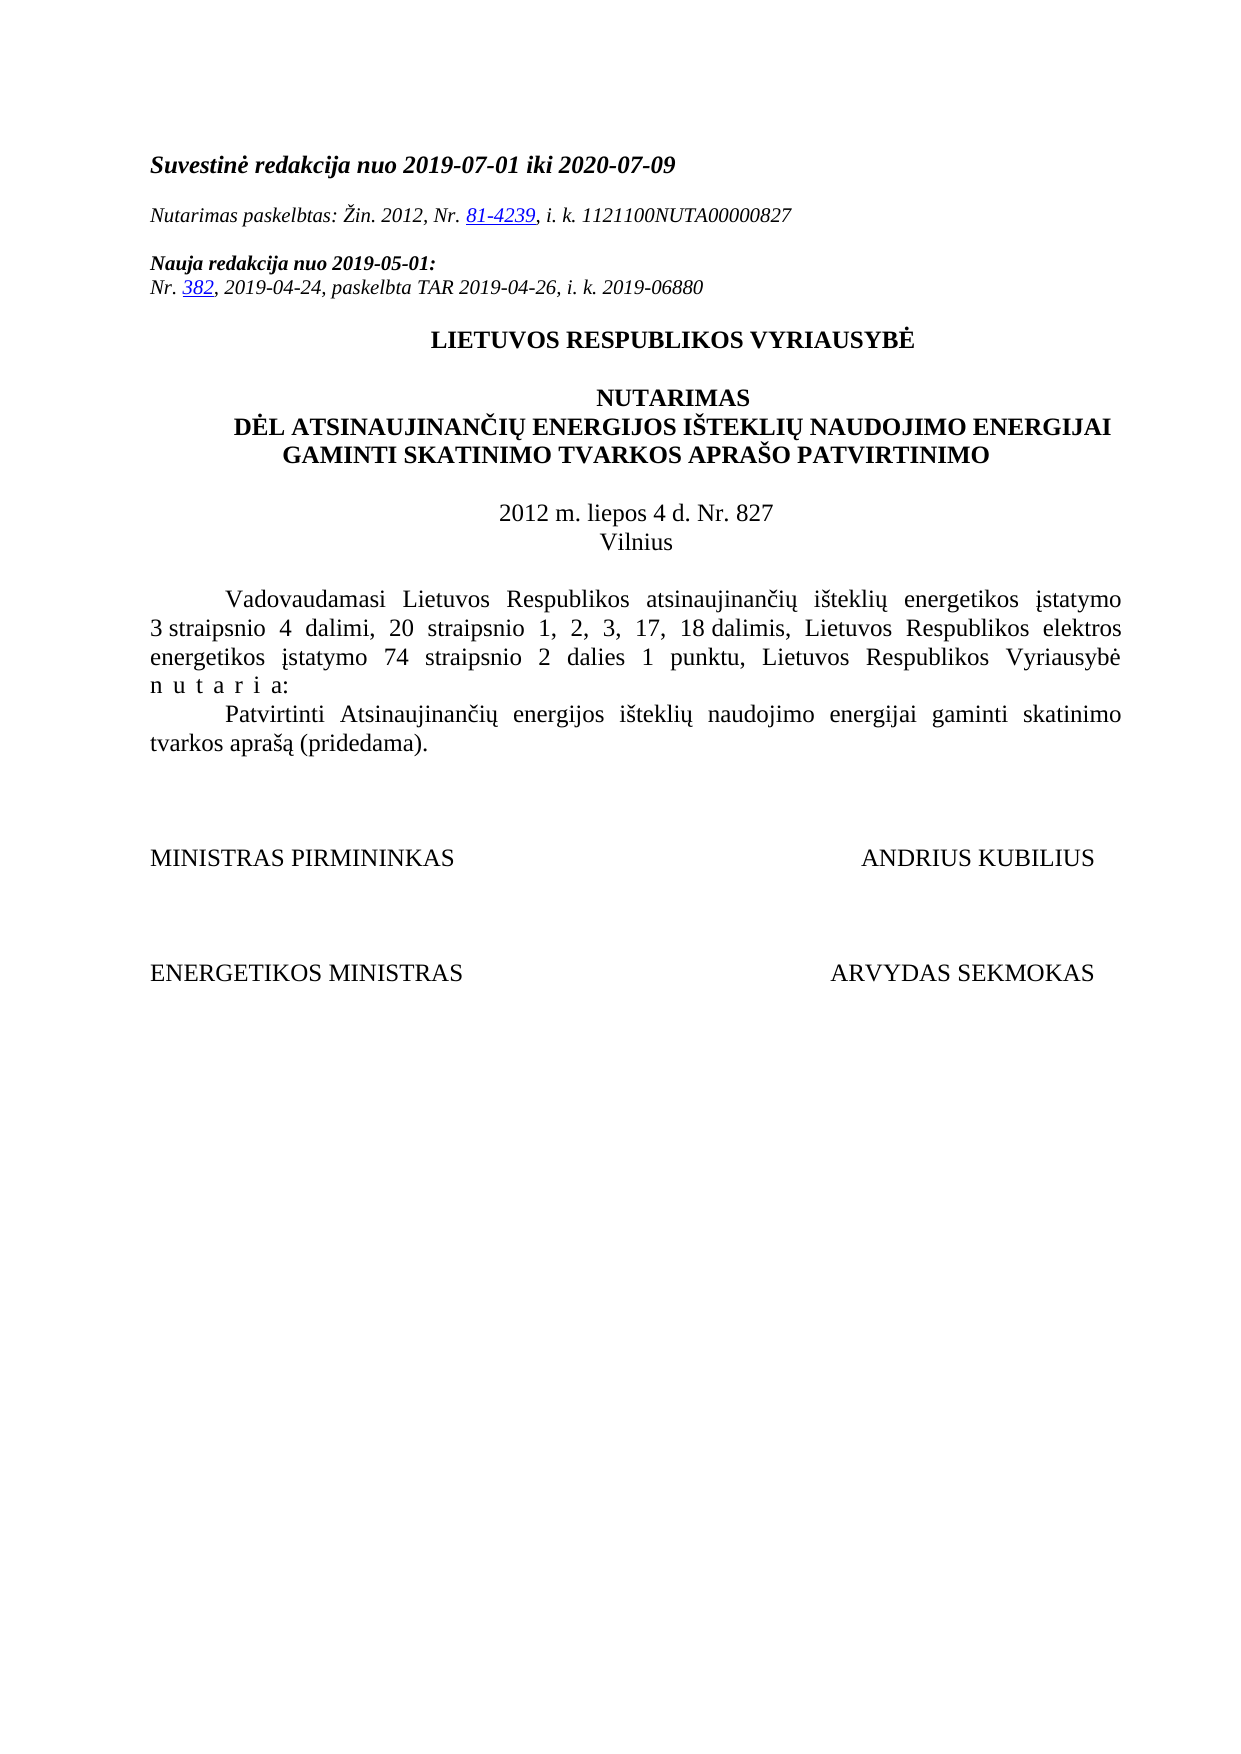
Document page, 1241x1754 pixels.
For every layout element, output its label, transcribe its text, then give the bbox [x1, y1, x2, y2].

text Patvirtinti Atsinaujinančių energijos išteklių naudojimo energijai gaminti skatinimo tvarkos aprašą (pridedama). [150, 699, 1122, 757]
text ENERGETIKOS MINISTRAS ARVYDAS SEKMOKAS [150, 958, 1122, 987]
text Nr. 382, 2019-04-24, paskelbta TAR 2019-04-26, i. k. 2019-06880 [150, 275, 1122, 299]
text Suvestinė redakcija nuo 2019-07-01 iki 2020-07-09 [150, 150, 1122, 179]
text DĖL ATSINAUJINANČIŲ ENERGIJOS IŠTEKLIŲ NAUDOJIMO ENERGIJAI GAMINTI SKATINIMO TVARKOS APRAŠO PATVIRTINIMO [150, 412, 1122, 469]
text MINISTRAS PIRMININKAS ANDRIUS KUBILIUS [150, 843, 1122, 872]
text Vilnius [150, 527, 1122, 555]
text LIETUVOS RESPUBLIKOS VYRIAUSYBĖ [150, 325, 1122, 354]
text Nauja redakcija nuo 2019-05-01: [150, 251, 1122, 275]
text NUTARIMAS [150, 383, 1122, 412]
text Nutarimas paskelbtas: Žin. 2012, Nr. 81-4239, i. k. 1121100NUTA00000827 [150, 203, 1122, 227]
text Vadovaudamasi Lietuvos Respublikos atsinaujinančių išteklių energetikos įstatymo 3 straipsnio 4 dalimi, 20 straipsnio 1, 2, 3, 17, 18 dalimis, Lietuvos Respublikos elektros energetikos įstatymo 74 straipsnio 2 dalies 1 punktu, Lietuvos Respublikos Vyriausybė nutaria: [150, 584, 1122, 699]
text 2012 m. liepos 4 d. Nr. 827 [150, 498, 1122, 527]
